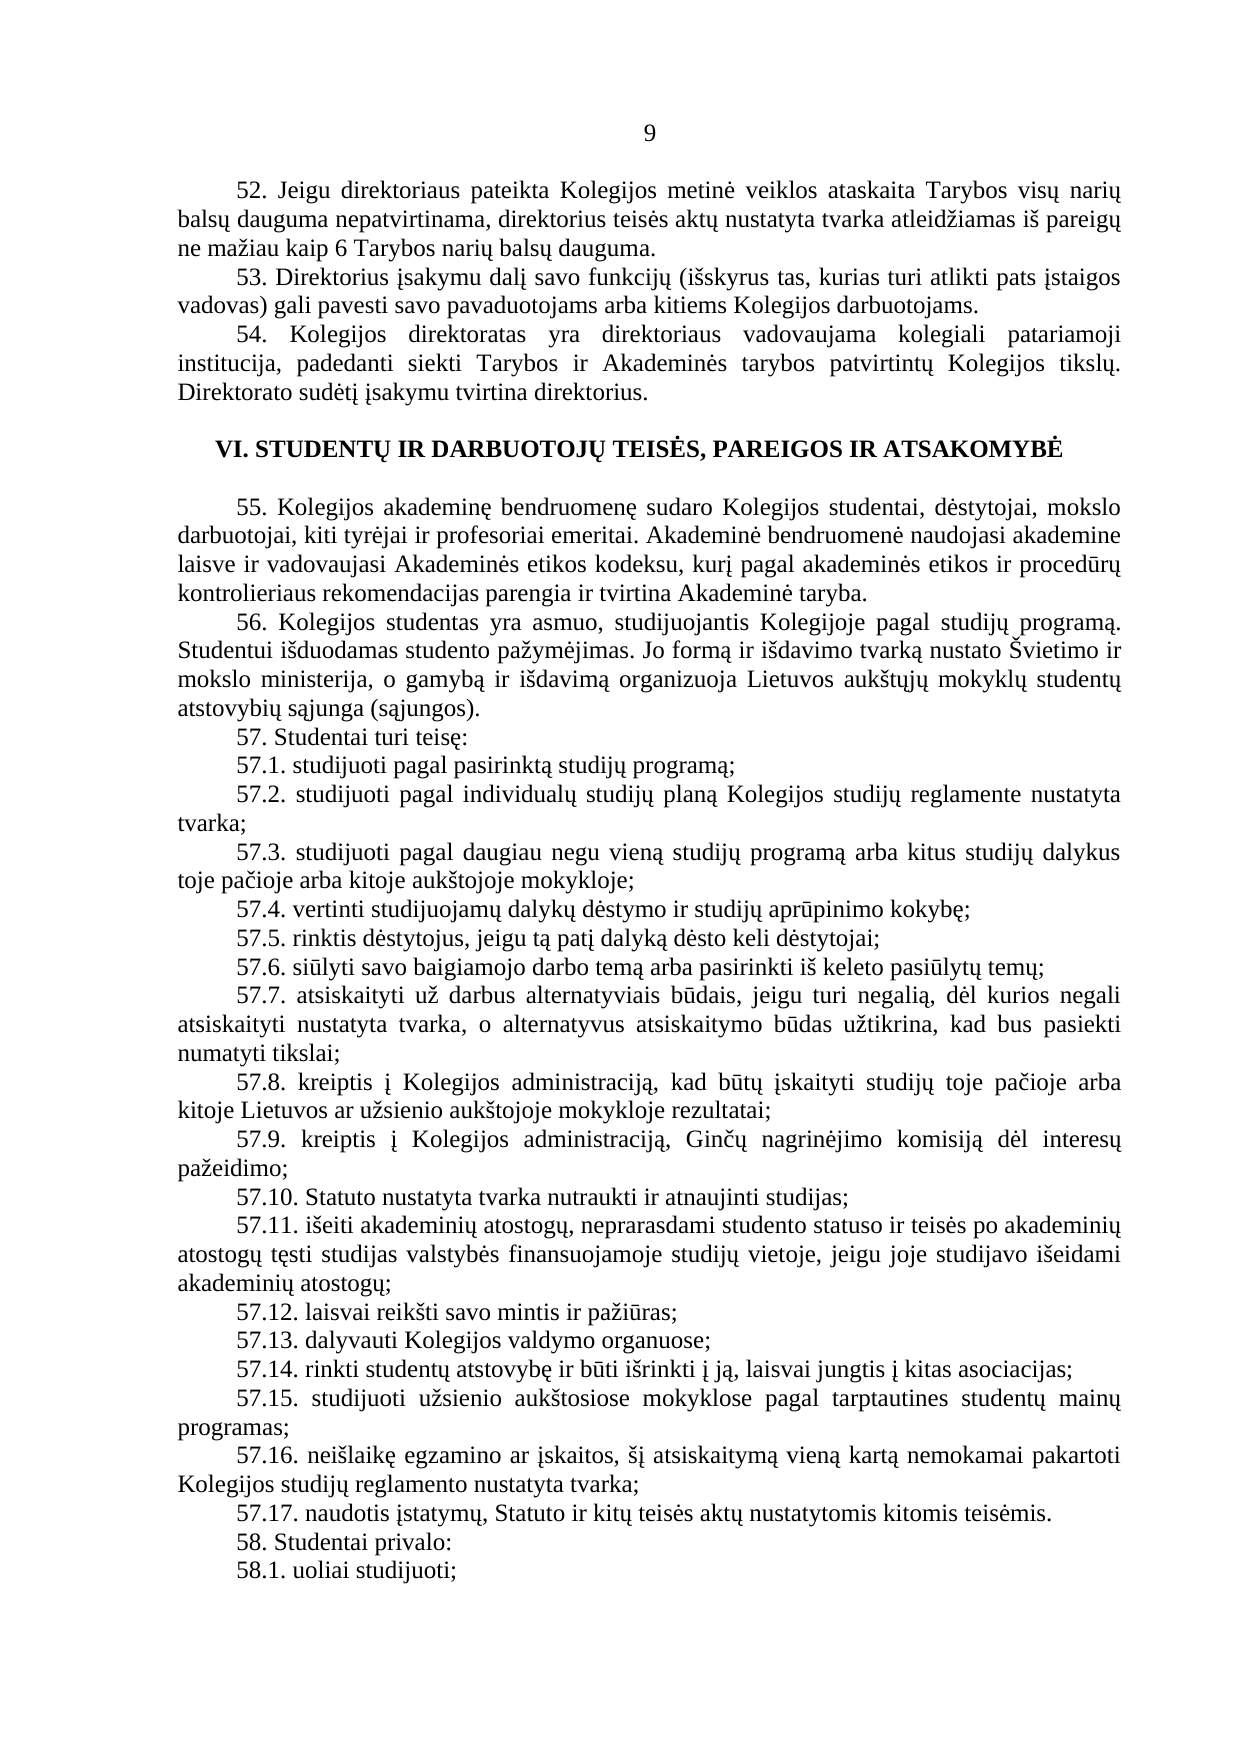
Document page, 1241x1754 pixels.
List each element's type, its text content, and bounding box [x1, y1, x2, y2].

text 57.17. naudotis įstatymų, Statuto ir kitų teisės aktų nustatytomis kitomis teisėmis. [177, 1498, 1122, 1527]
text 57.1. studijuoti pagal pasirinktą studijų programą; [177, 751, 1122, 779]
text 56. Kolegijos studentas yra asmuo, studijuojantis Kolegijoje pagal studijų programą. Studentui išduodamas studento pažymėjimas. Jo formą ir išdavimo tvarką nustato Švietimo ir mokslo ministerija, o gamybą ir išdavimą organizuoja Lietuvos aukštųjų mokyklų studentų atstovybių sąjunga (sąjungos). [177, 607, 1122, 722]
text VI. STUDENTŲ IR DARBUOTOJŲ TEISĖS, PAREIGOS IR ATSAKOMYBĖ [215, 434, 1122, 463]
text 53. Direktorius įsakymu dalį savo funkcijų (išskyrus tas, kurias turi atlikti pats įstaigos vadovas) gali pavesti savo pavaduotojams arba kitiems Kolegijos darbuotojams. [177, 262, 1122, 319]
text 55. Kolegijos akademinę bendruomenę sudaro Kolegijos studentai, dėstytojai, mokslo darbuotojai, kiti tyrėjai ir profesoriai emeritai. Akademinė bendruomenė naudojasi akademine laisve ir vadovaujasi Akademinės etikos kodeksu, kurį pagal akademinės etikos ir procedūrų kontrolieriaus rekomendacijas parengia ir tvirtina Akademinė taryba. [177, 492, 1122, 607]
text 57.10. Statuto nustatyta tvarka nutraukti ir atnaujinti studijas; [177, 1182, 1122, 1211]
text 57.4. vertinti studijuojamų dalykų dėstymo ir studijų aprūpinimo kokybę; [177, 894, 1122, 923]
text 57.13. dalyvauti Kolegijos valdymo organuose; [177, 1326, 1122, 1354]
text 57.14. rinkti studentų atstovybę ir būti išrinkti į ją, laisvai jungtis į kitas asociacijas; [177, 1354, 1122, 1383]
text 57.7. atsiskaityti už darbus alternatyviais būdais, jeigu turi negalią, dėl kurios negali atsiskaityti nustatyta tvarka, o alternatyvus atsiskaitymo būdas užtikrina, kad bus pasiekti numatyti tikslai; [177, 981, 1122, 1067]
text 52. Jeigu direktoriaus pateikta Kolegijos metinė veiklos ataskaita Tarybos visų narių balsų dauguma nepatvirtinama, direktorius teisės aktų nustatyta tvarka atleidžiamas iš pareigų ne mažiau kaip 6 Tarybos narių balsų dauguma. [177, 176, 1122, 262]
text 57.15. studijuoti užsienio aukštosiose mokyklose pagal tarptautines studentų mainų programas; [177, 1383, 1122, 1441]
text 57.2. studijuoti pagal individualų studijų planą Kolegijos studijų reglamente nustatyta tvarka; [177, 779, 1122, 837]
text 58. Studentai privalo: [177, 1527, 1122, 1556]
text 57.9. kreiptis į Kolegijos administraciją, Ginčų nagrinėjimo komisiją dėl interesų pažeidimo; [177, 1124, 1122, 1182]
text 57.12. laisvai reikšti savo mintis ir pažiūras; [177, 1297, 1122, 1326]
text 54. Kolegijos direktoratas yra direktoriaus vadovaujama kolegiali patariamoji institucija, padedanti siekti Tarybos ir Akademinės tarybos patvirtintų Kolegijos tikslų. Direktorato sudėtį įsakymu tvirtina direktorius. [177, 319, 1122, 406]
text 57.8. kreiptis į Kolegijos administraciją, kad būtų įskaityti studijų toje pačioje arba kitoje Lietuvos ar užsienio aukštojoje mokykloje rezultatai; [177, 1067, 1122, 1124]
text 57.6. siūlyti savo baigiamojo darbo temą arba pasirinkti iš keleto pasiūlytų temų; [177, 952, 1122, 981]
text 57.5. rinktis dėstytojus, jeigu tą patį dalyką dėsto keli dėstytojai; [177, 923, 1122, 952]
text 58.1. uoliai studijuoti; [177, 1556, 1122, 1584]
text 57.3. studijuoti pagal daugiau negu vieną studijų programą arba kitus studijų dalykus toje pačioje arba kitoje aukštojoje mokykloje; [177, 837, 1122, 894]
text 57.11. išeiti akademinių atostogų, neprarasdami studento statuso ir teisės po akademinių atostogų tęsti studijas valstybės finansuojamoje studijų vietoje, jeigu joje studijavo išeidami akademinių atostogų; [177, 1211, 1122, 1297]
text 57. Studentai turi teisę: [177, 722, 1122, 751]
text 57.16. neišlaikę egzamino ar įskaitos, šį atsiskaitymą vieną kartą nemokamai pakartoti Kolegijos studijų reglamento nustatyta tvarka; [177, 1441, 1122, 1498]
